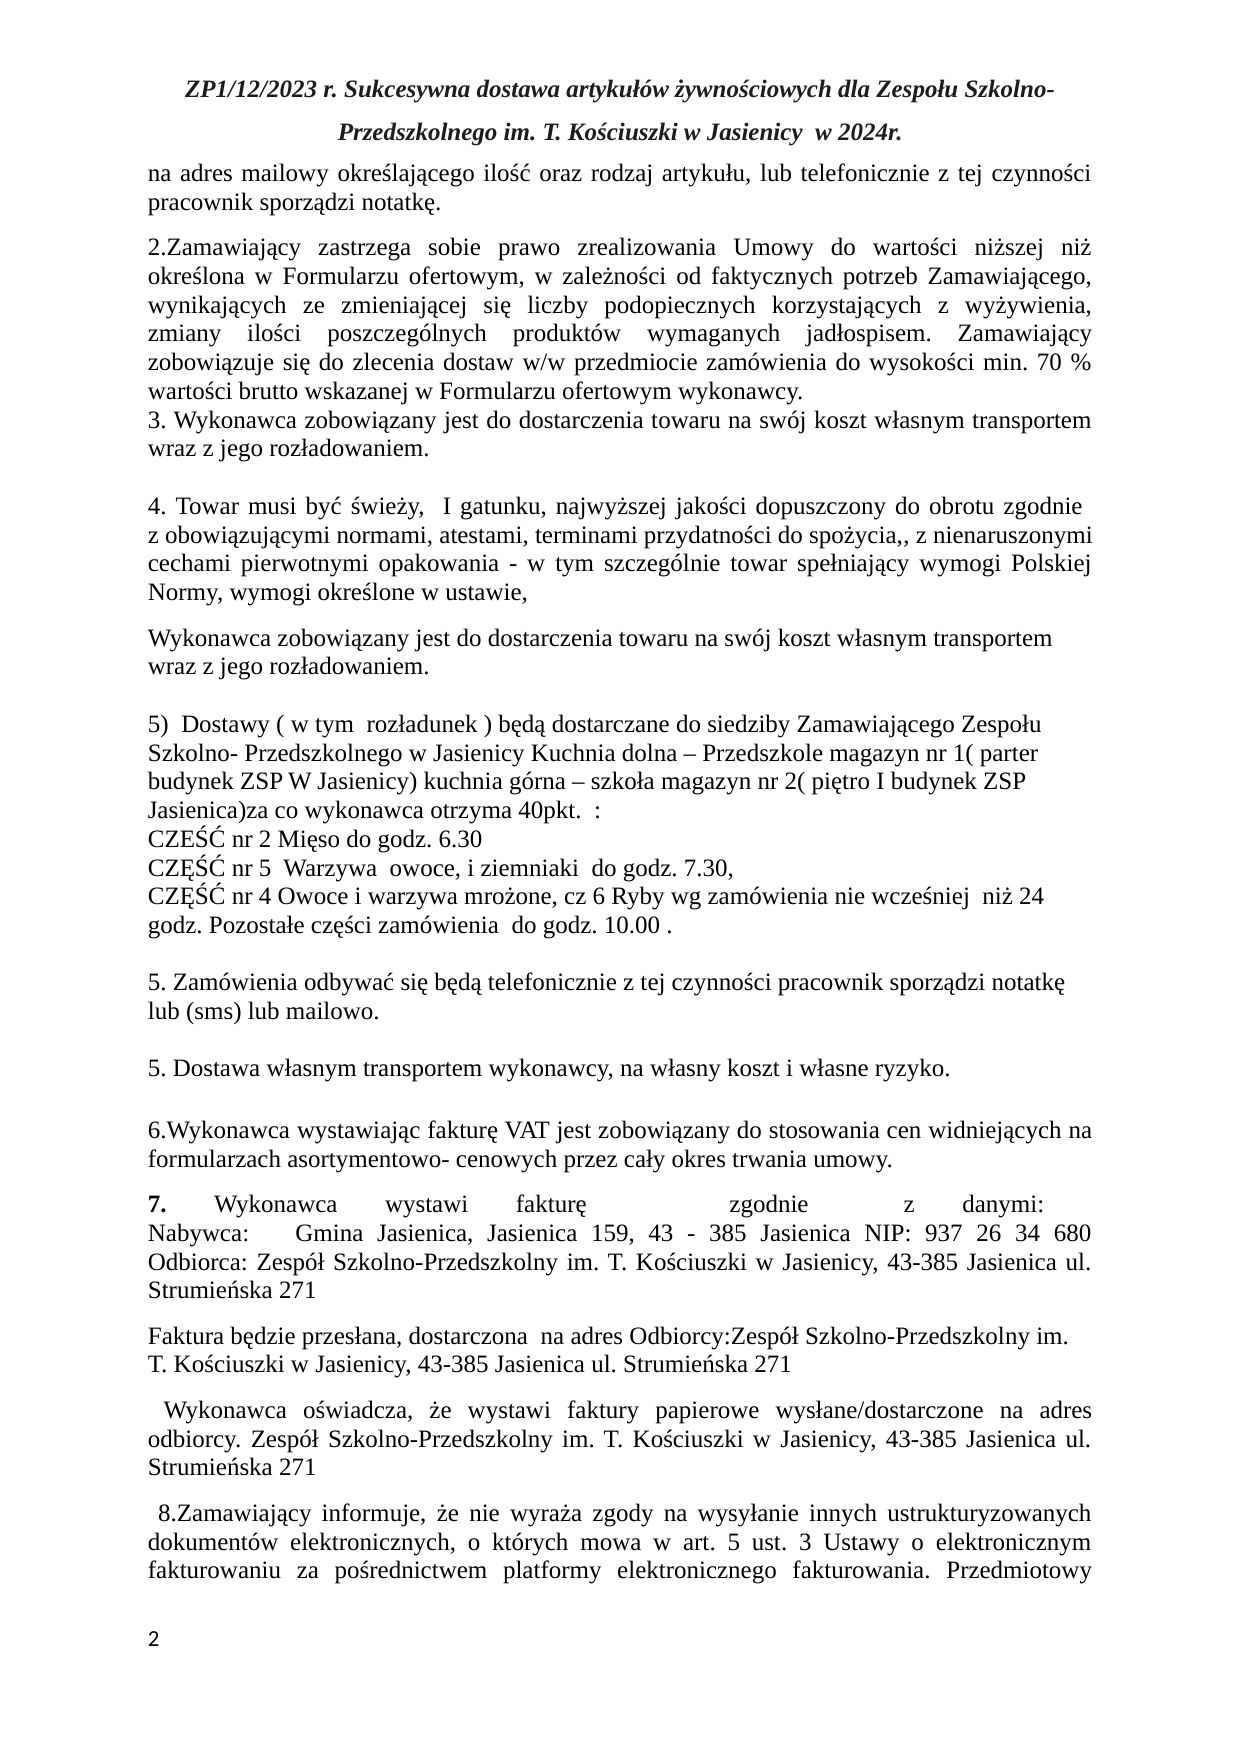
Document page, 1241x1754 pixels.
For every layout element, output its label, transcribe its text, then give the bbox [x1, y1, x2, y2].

text 6.Wykonawca wystawiając fakturę VAT jest zobowiązany do stosowania cen widniejących na formularzach asortymentowo- cenowych przez cały okres trwania umowy. [148, 1115, 1093, 1172]
text 7. Wykonawca wystawi fakturę zgodnie z danymi: Nabywca: Gmina Jasienica, Jasienica 159, 43 - 385 Jasienica NIP: 937 26 34 680 Odbiorca: Zespół Szkolno-Przedszkolny im. T. Kościuszki w Jasienicy, 43-385 Jasienica ul. Strumieńska 271 [148, 1189, 1093, 1304]
text 4. Towar musi być świeży, I gatunku, najwyższej jakości dopuszczony do obrotu zgodnie z obowiązującymi normami, atestami, terminami przydatności do spożycia,, z nienaruszonymi cechami pierwotnymi opakowania - w tym szczególnie towar spełniający wymogi Polskiej Normy, wymogi określone w ustawie, [148, 491, 1093, 606]
text Faktura będzie przesłana, dostarczona na adres Odbiorcy:Zespół Szkolno-Przedszkolny im. T. Kościuszki w Jasienicy, 43-385 Jasienica ul. Strumieńska 271 [148, 1321, 1093, 1378]
text 5. Zamówienia odbywać się będą telefonicznie z tej czynności pracownik sporządzi notatkę lub (sms) lub mailowo. [148, 967, 1093, 1053]
text Wykonawca oświadcza, że wystawi faktury papierowe wysłane/dostarczone na adres odbiorcy. Zespół Szkolno-Przedszkolny im. T. Kościuszki w Jasienicy, 43-385 Jasienica ul. Strumieńska 271 [148, 1395, 1093, 1481]
text 2.Zamawiający zastrzega sobie prawo zrealizowania Umowy do wartości niższej niż określona w Formularzu ofertowym, w zależności od faktycznych potrzeb Zamawiającego, wynikających ze zmieniającej się liczby podopiecznych korzystających z wyżywienia, zmiany ilości poszczególnych produktów wymaganych jadłospisem. Zamawiający zobowiązuje się do zlecenia dostaw w/w przedmiocie zamówienia do wysokości min. 70 % wartości brutto wskazanej w Formularzu ofertowym wykonawcy. [148, 232, 1093, 405]
text 5) Dostawy ( w tym rozładunek ) będą dostarczane do siedziby Zamawiającego Zespołu Szkolno- Przedszkolnego w Jasienicy Kuchnia dolna – Przedszkole magazyn nr 1( parter budynek ZSP W Jasienicy) kuchnia górna – szkoła magazyn nr 2( piętro I budynek ZSP Jasienica)za co wykonawca otrzyma 40pkt. : CZEŚĆ nr 2 Mięso do godz. 6.30 CZĘŚĆ nr 5 Warzywa owoce, i ziemniaki do godz. 7.30, CZĘŚĆ nr 4 Owoce i warzywa mrożone, cz 6 Ryby wg zamówienia nie wcześniej niż 24 godz. Pozostałe części zamówienia do godz. 10.00 . [148, 709, 1093, 967]
text 8.Zamawiający informuje, że nie wyraża zgody na wysyłanie innych ustrukturyzowanych dokumentów elektronicznych, o których mowa w art. 5 ust. 3 Ustawy o elektronicznym fakturowaniu za pośrednictwem platformy elektronicznego fakturowania. Przedmiotowy [148, 1498, 1093, 1584]
text Wykonawca zobowiązany jest do dostarczenia towaru na swój koszt własnym transportem wraz z jego rozładowaniem. [148, 623, 1093, 680]
text 5. Dostawa własnym transportem wykonawcy, na własny koszt i własne ryzyko. [148, 1053, 1093, 1082]
text na adres mailowy określającego ilość oraz rodzaj artykułu, lub telefonicznie z tej czynności pracownik sporządzi notatkę. [148, 158, 1093, 216]
text 3. Wykonawca zobowiązany jest do dostarczenia towaru na swój koszt własnym transportem wraz z jego rozładowaniem. [148, 405, 1093, 462]
